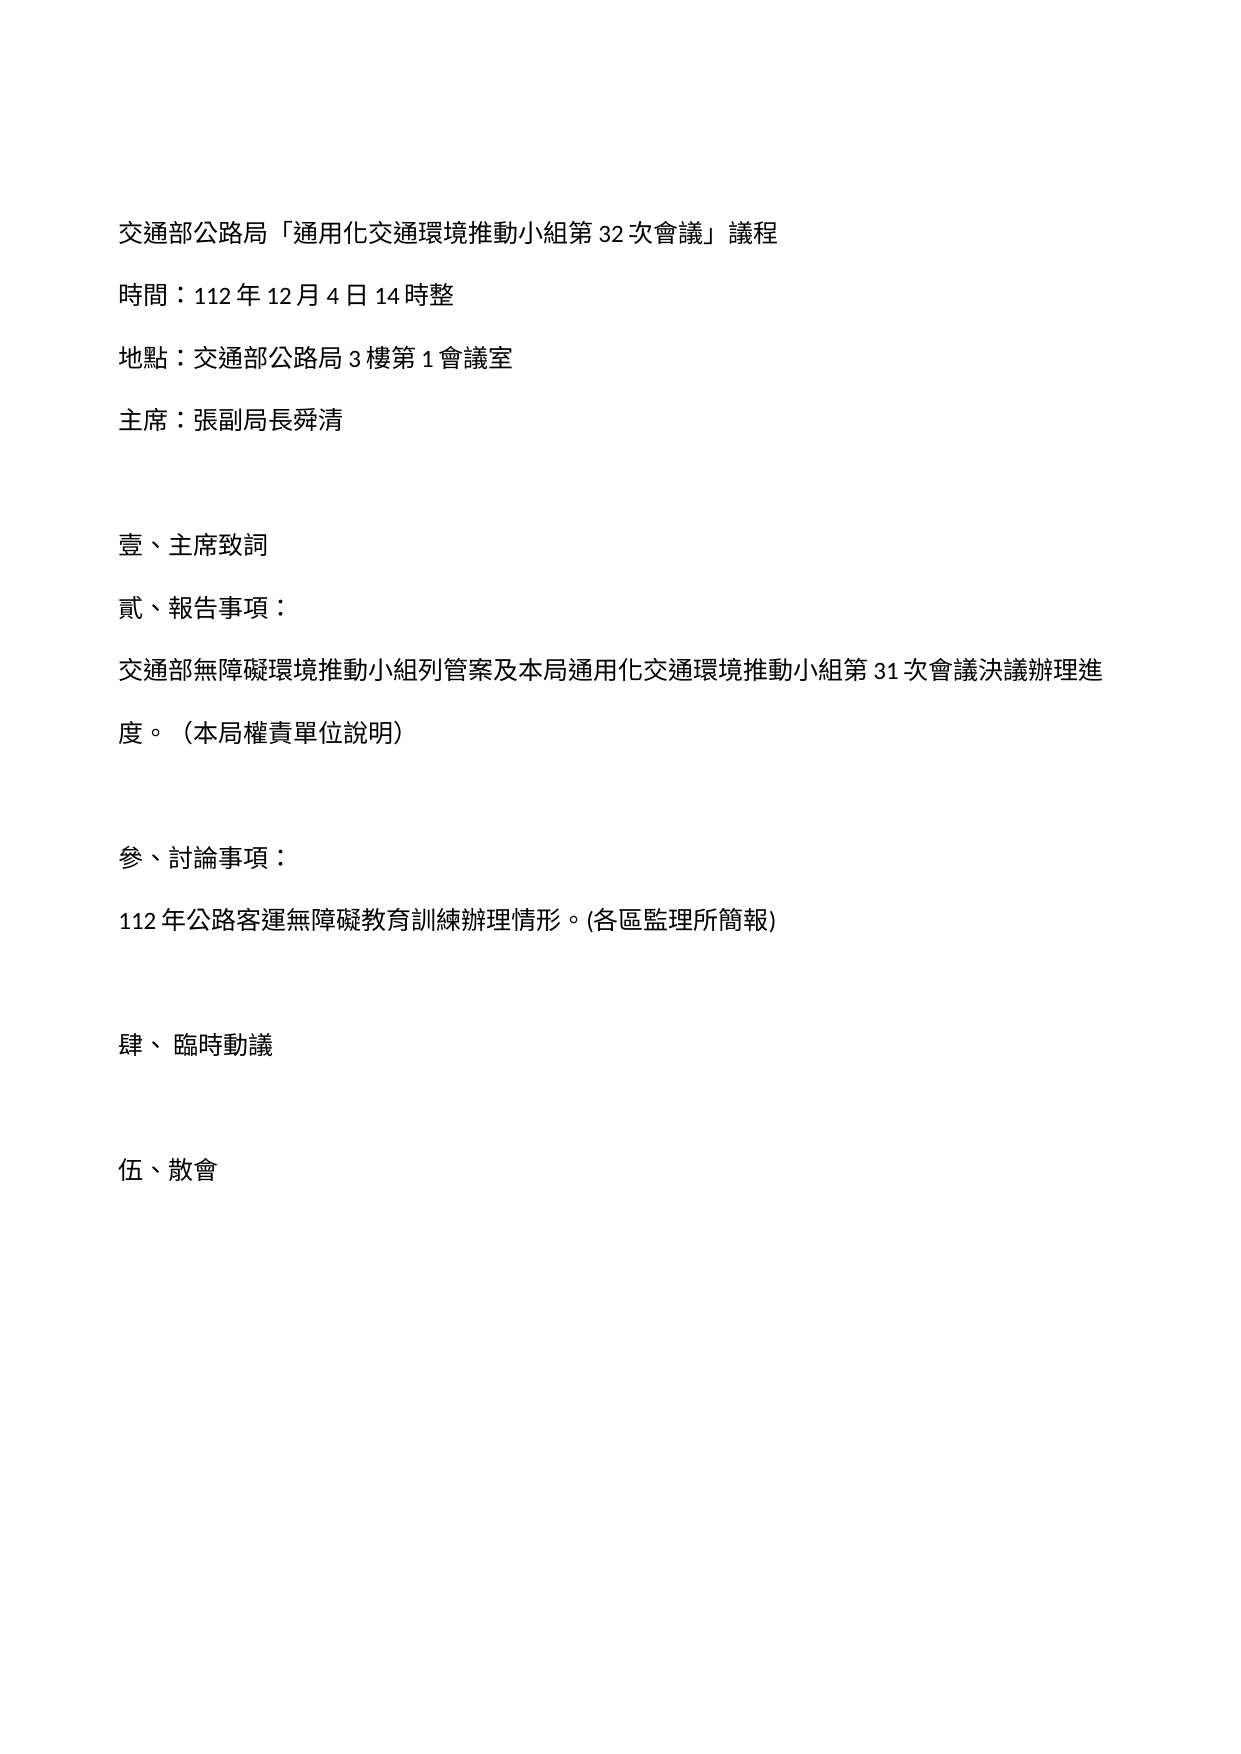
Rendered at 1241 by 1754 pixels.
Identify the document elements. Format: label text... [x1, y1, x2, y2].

text 貳、報告事項： [118, 564, 1122, 627]
text 肆、 臨時動議 [118, 1002, 1122, 1064]
text 時間：112年12月4日14時整 [118, 252, 1122, 314]
text 壹、主席致詞 [118, 502, 1122, 564]
text 參、討論事項： [118, 814, 1122, 877]
text 112年公路客運無障礙教育訓練辦理情形。(各區監理所簡報) [118, 877, 1122, 939]
text 主席：張副局長舜清 [118, 377, 1122, 439]
text 地點：交通部公路局3樓第1會議室 [118, 314, 1122, 377]
text 伍、散會 [118, 1127, 1122, 1189]
text 交通部無障礙環境推動小組列管案及本局通用化交通環境推動小組第31次會議決議辦理進度。（本局權責單位說明） [118, 627, 1122, 752]
text 交通部公路局「通用化交通環境推動小組第32次會議」議程 [118, 189, 1122, 252]
